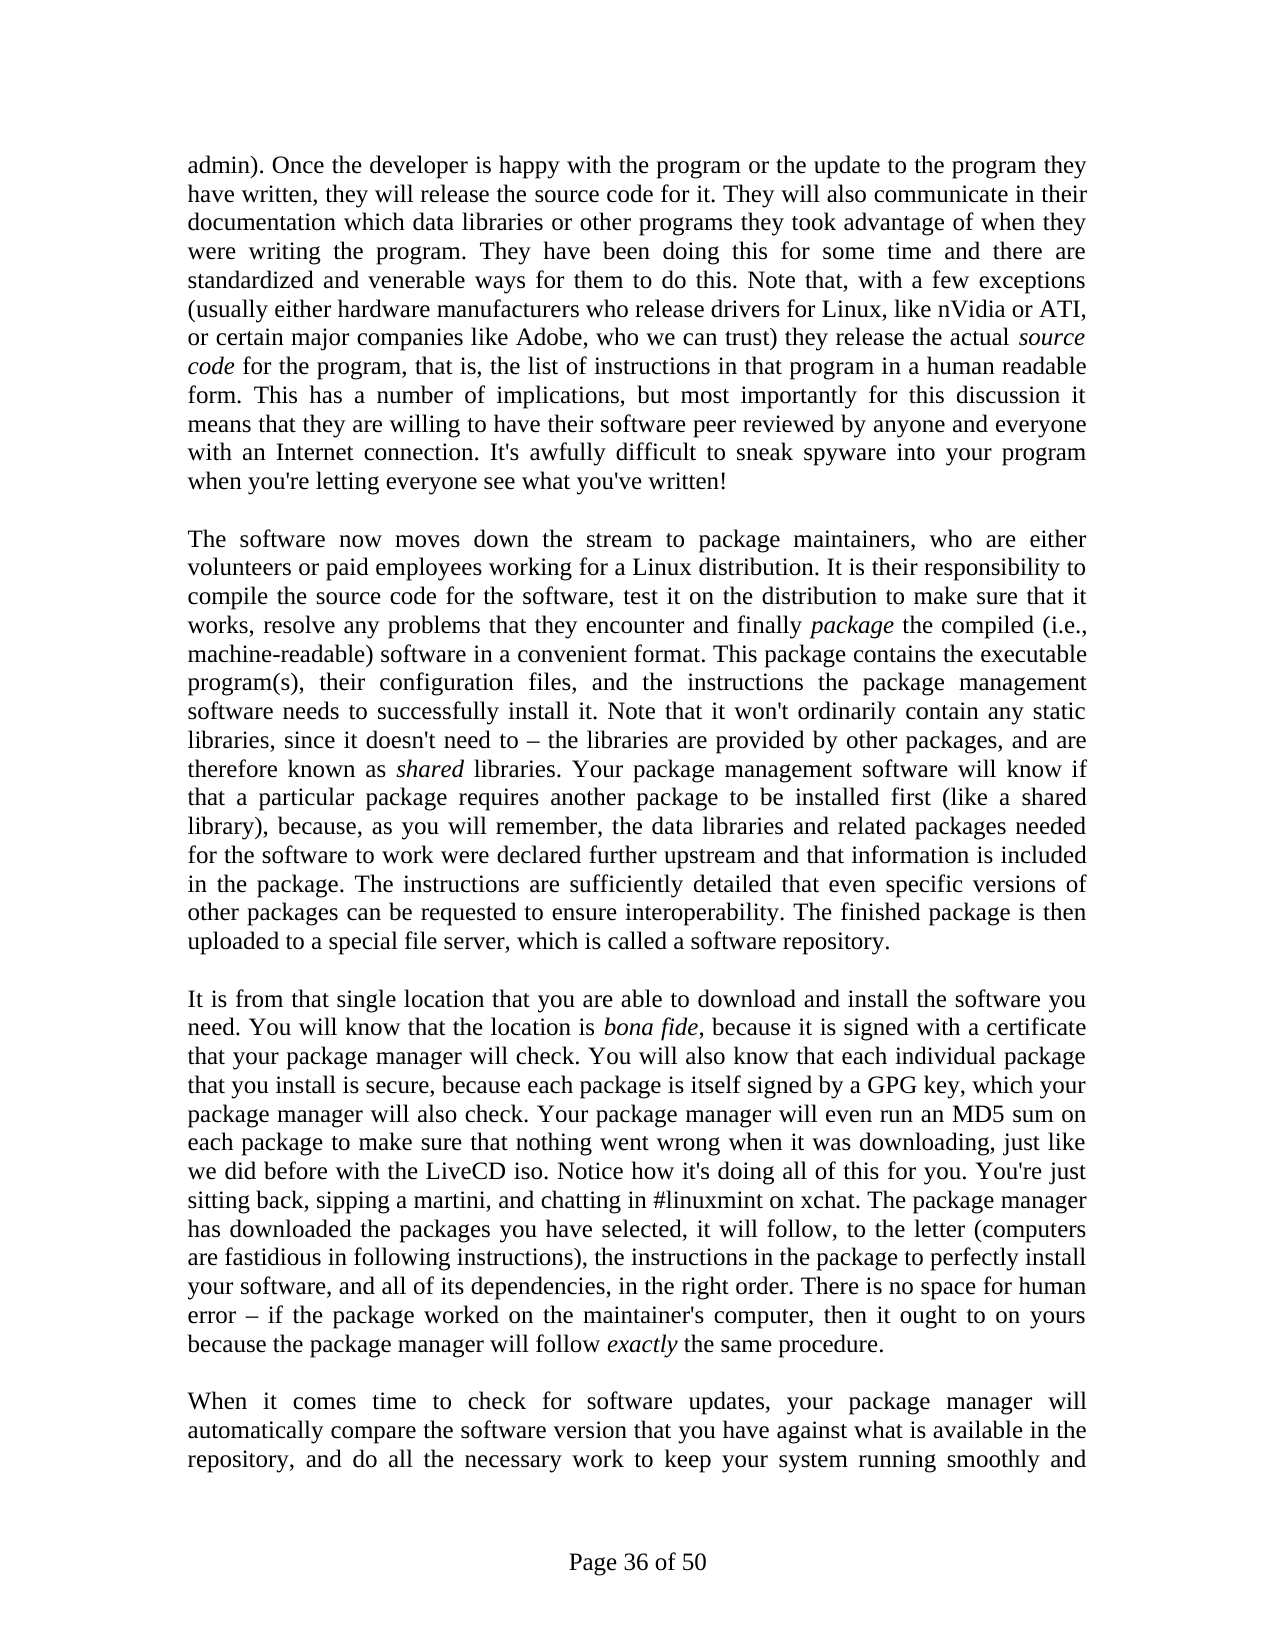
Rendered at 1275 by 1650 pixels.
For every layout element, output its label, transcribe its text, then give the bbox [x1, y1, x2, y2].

text When it comes time to check for software updates, your package manager will automatically compare the software version that you have against what is available in the repository, and do all the necessary work to keep your system running smoothly and [187, 1386, 1087, 1472]
text It is from that single location that you are able to download and install the software you need. You will know that the location is bona fide, because it is signed with a certificate that your package manager will check. You will also know that each individual package that you install is secure, because each package is itself signed by a GPG key, which your package manager will also check. Your package manager will even run an MD5 sum on each package to make sure that nothing went wrong when it was downloading, just like we did before with the LiveCD iso. Notice how it's doing all of this for you. You're just sitting back, sipping a martini, and chatting in #linuxmint on xchat. The package manager has downloaded the packages you have selected, it will follow, to the letter (computers are fastidious in following instructions), the instructions in the package to perfectly install your software, and all of its dependencies, in the right order. There is no space for human error – if the package worked on the maintainer's computer, then it ought to on yours because the package manager will follow exactly the same procedure. [187, 984, 1087, 1357]
text admin). Once the developer is happy with the program or the update to the program they have written, they will release the source code for it. They will also communicate in their documentation which data libraries or other programs they took advantage of when they were writing the program. They have been doing this for some time and there are standardized and venerable ways for them to do this. Note that, with a few exceptions (usually either hardware manufacturers who release drivers for Linux, like nVidia or ATI, or certain major companies like Adobe, who we can trust) they release the actual source code for the program, that is, the list of instructions in that program in a human readable form. This has a number of implications, but most importantly for this discussion it means that they are willing to have their software peer reviewed by anyone and everyone with an Internet connection. It's awfully difficult to sneak spyware into your program when you're letting everyone see what you've written! [187, 150, 1087, 495]
text The software now moves down the stream to package maintainers, who are either volunteers or paid employees working for a Linux distribution. It is their responsibility to compile the source code for the software, test it on the distribution to make sure that it works, resolve any problems that they encounter and finally package the compiled (i.e., machine-readable) software in a convenient format. This package contains the executable program(s), their configuration files, and the instructions the package management software needs to successfully install it. Note that it won't ordinarily contain any static libraries, since it doesn't need to – the libraries are provided by other packages, and are therefore known as shared libraries. Your package management software will know if that a particular package requires another package to be installed first (like a shared library), because, as you will remember, the data libraries and related packages needed for the software to work were declared further upstream and that information is included in the package. The instructions are sufficiently detailed that even specific versions of other packages can be requested to ensure interoperability. The finished package is then uploaded to a special file server, which is called a software repository. [187, 524, 1087, 955]
